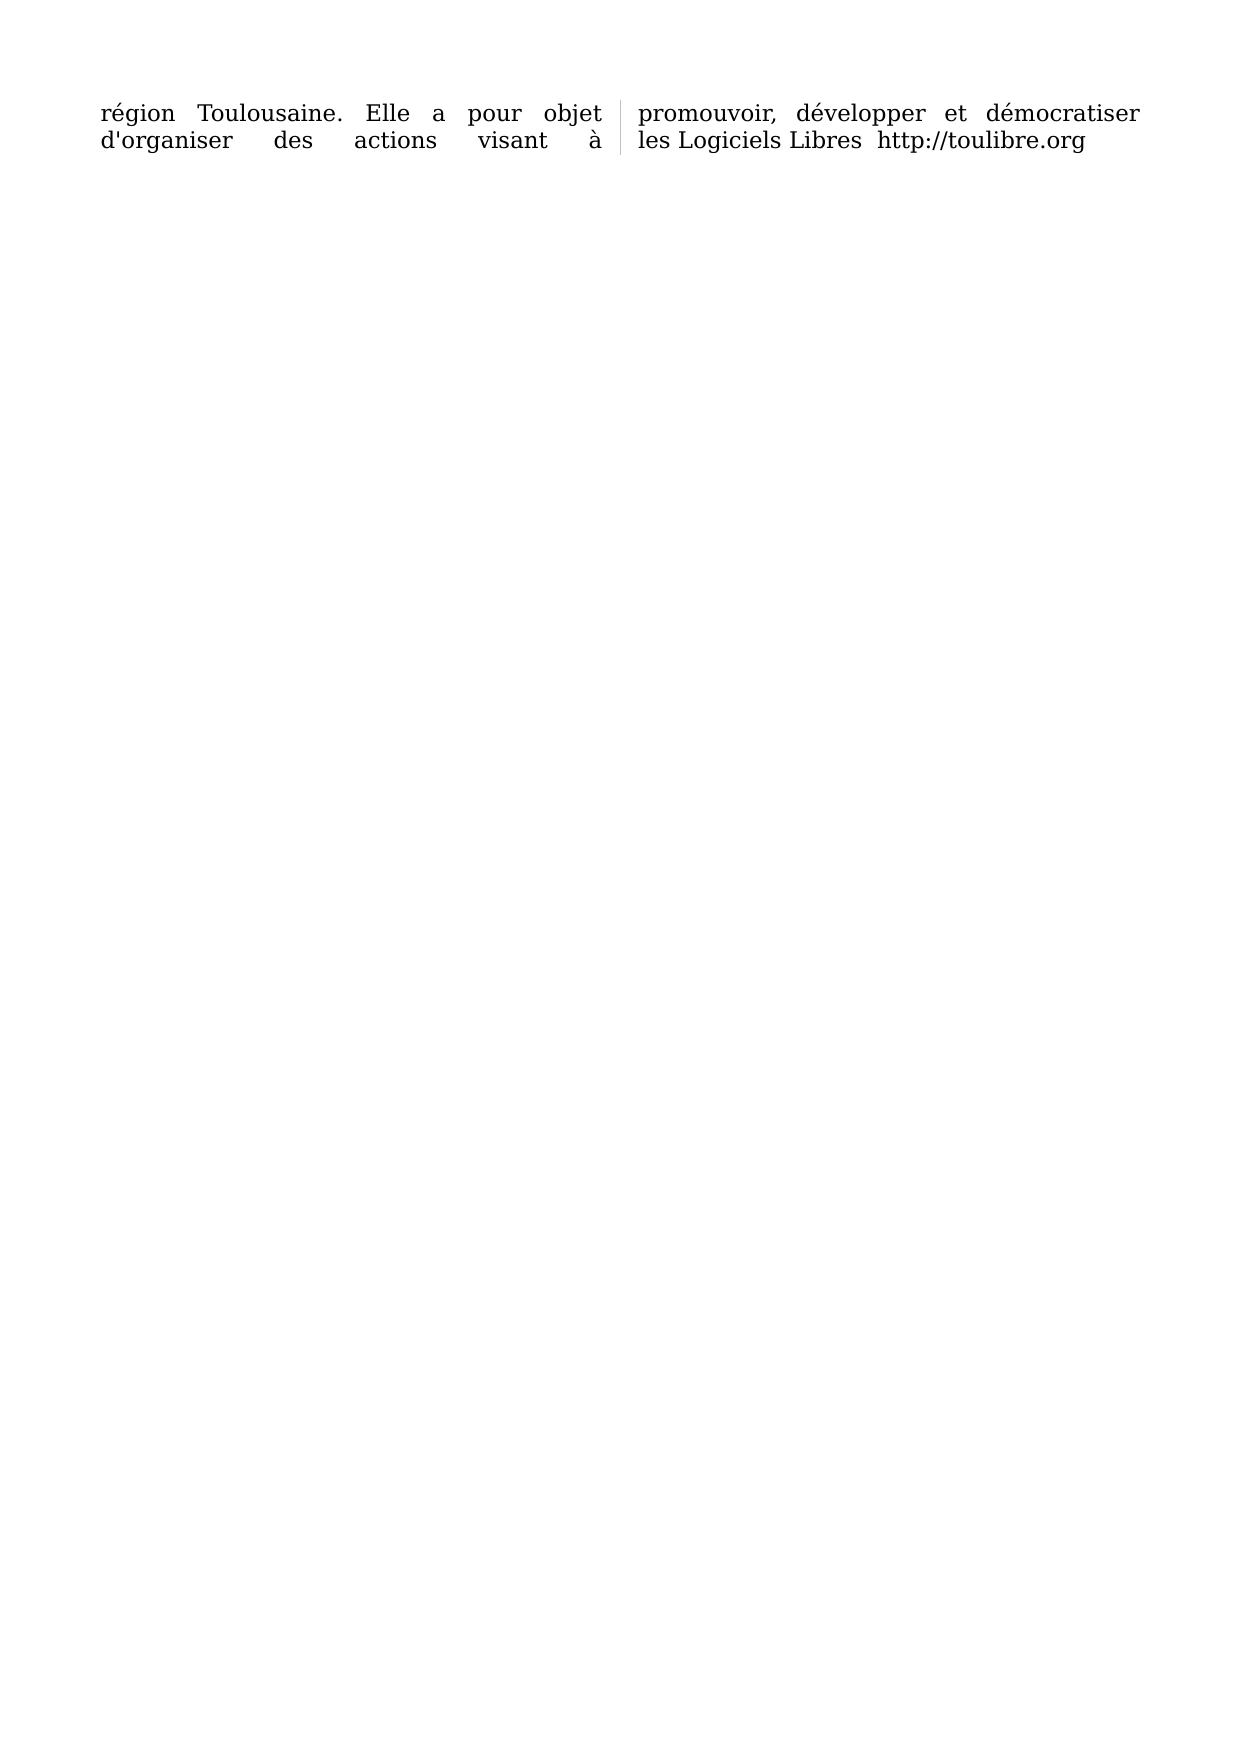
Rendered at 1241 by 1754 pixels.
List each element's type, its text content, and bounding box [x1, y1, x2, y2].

text région Toulousaine. Elle a pour objet d'organiser des actions visant à [100, 100, 602, 154]
text promouvoir, développer et démocratiser les Logiciels Libres http://toulibre.org [638, 100, 1140, 154]
